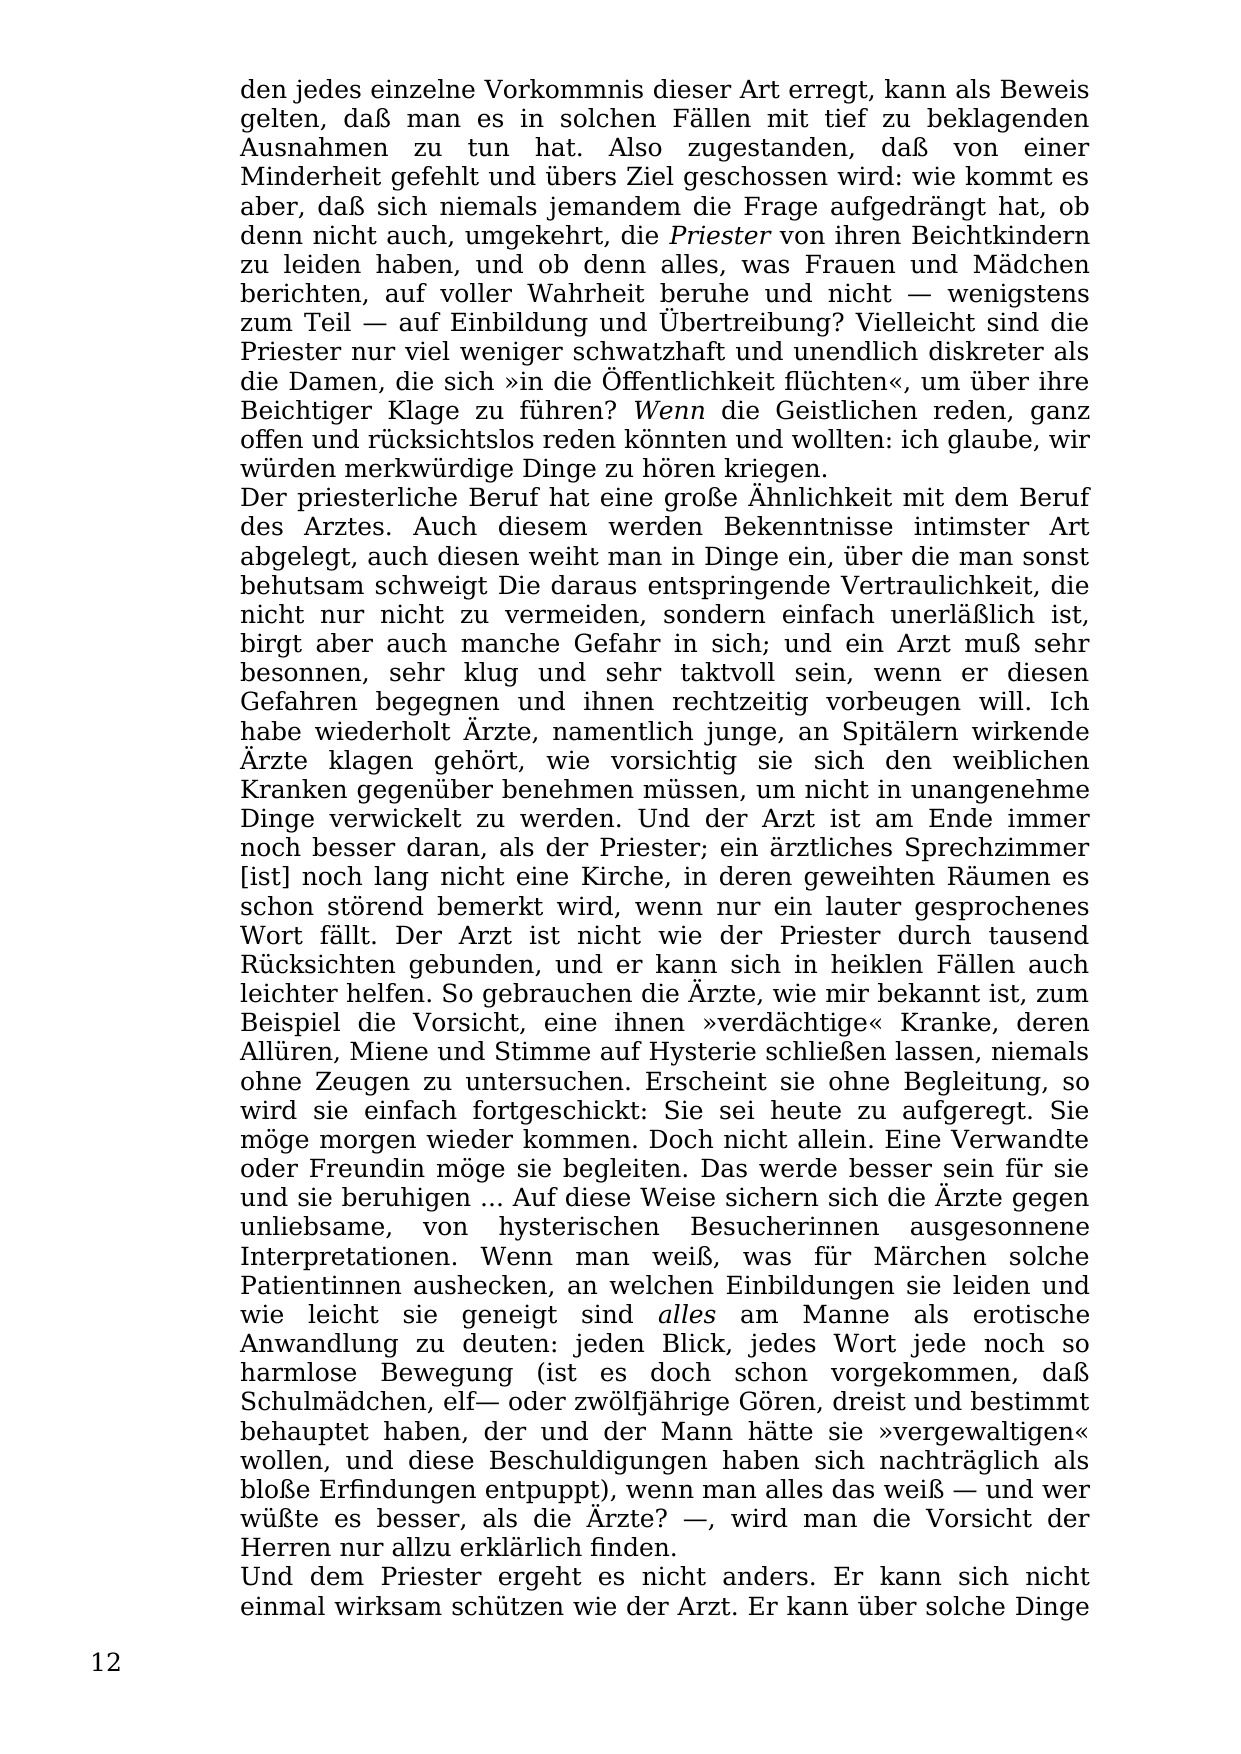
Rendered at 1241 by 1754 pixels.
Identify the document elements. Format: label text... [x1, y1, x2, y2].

text Und dem Priester ergeht es nicht anders. Er kann sich nicht einmal wirksam schützen wie der Arzt. Er kann über solche Dinge [240, 1562, 1091, 1621]
text Der priesterliche Beruf hat eine große Ähnlichkeit mit dem Beruf des Arztes. Auch diesem werden Bekenntnisse intimster Art abgelegt, auch diesen weiht man in Dinge ein, über die man sonst behutsam schweigt Die daraus entspringende Vertraulichkeit, die nicht nur nicht zu vermeiden, sondern einfach unerläßlich ist, birgt aber auch manche Gefahr in sich; und ein Arzt muß sehr besonnen, sehr klug und sehr taktvoll sein, wenn er diesen Gefahren begegnen und ihnen rechtzeitig vorbeugen will. Ich habe wiederholt Ärzte, namentlich junge, an Spitälern wirkende Ärzte klagen gehört, wie vorsichtig sie sich den weiblichen Kranken gegenüber benehmen müssen, um nicht in unangenehme Dinge verwickelt zu werden. Und der Arzt ist am Ende immer noch besser daran, als der Priester; ein ärztliches Sprechzimmer [ist] noch lang nicht eine Kirche, in deren geweihten Räumen es schon störend bemerkt wird, wenn nur ein lauter gesprochenes Wort fällt. Der Arzt ist nicht wie der Priester durch tausend Rücksichten gebunden, und er kann sich in heiklen Fällen auch leichter helfen. So gebrauchen die Ärzte, wie mir bekannt ist, zum Beispiel die Vorsicht, eine ihnen »verdächtige« Kranke, deren Allüren, Miene und Stimme auf Hysterie schließen lassen, niemals ohne Zeugen zu untersuchen. Erscheint sie ohne Begleitung, so wird sie einfach fortgeschickt: Sie sei heute zu aufgeregt. Sie möge morgen wieder kommen. Doch nicht allein. Eine Verwandte oder Freundin möge sie begleiten. Das werde besser sein für sie und sie beruhigen ... Auf diese Weise sichern sich die Ärzte gegen unliebsame, von hysterischen Besucherinnen ausgesonnene Interpretationen. Wenn man weiß, was für Märchen solche Patientinnen aushecken, an welchen Einbildungen sie leiden und wie leicht sie geneigt sind alles am Manne als erotische Anwandlung zu deuten: jeden Blick, jedes Wort jede noch so harmlose Bewegung (ist es doch schon vorgekommen, daß Schulmädchen, elf— oder zwölfjährige Gören, dreist und bestimmt behauptet haben, der und der Mann hätte sie »vergewaltigen« wollen, und diese Beschuldigungen haben sich nachträglich als bloße Erfindungen entpuppt), wenn man alles das weiß — und wer wüßte es besser, als die Ärzte? —, wird man die Vorsicht der Herren nur allzu erklärlich finden. [240, 483, 1091, 1562]
text den jedes einzelne Vorkommnis dieser Art erregt, kann als Beweis gelten, daß man es in solchen Fällen mit tief zu beklagenden Ausnahmen zu tun hat. Also zugestanden, daß von einer Minderheit gefehlt und übers Ziel geschossen wird: wie kommt es aber, daß sich niemals jemandem die Frage aufgedrängt hat, ob denn nicht auch, umgekehrt, die Priester von ihren Beichtkindern zu leiden haben, und ob denn alles, was Frauen und Mädchen berichten, auf voller Wahrheit beruhe und nicht — wenigstens zum Teil — auf Einbildung und Übertreibung? Vielleicht sind die Priester nur viel weniger schwatzhaft und unendlich diskreter als die Damen, die sich »in die Öffentlichkeit flüchten«, um über ihre Beichtiger Klage zu führen? Wenn die Geistlichen reden, ganz offen und rücksichtslos reden könnten und wollten: ich glaube, wir würden merkwürdige Dinge zu hören kriegen. [240, 75, 1091, 483]
